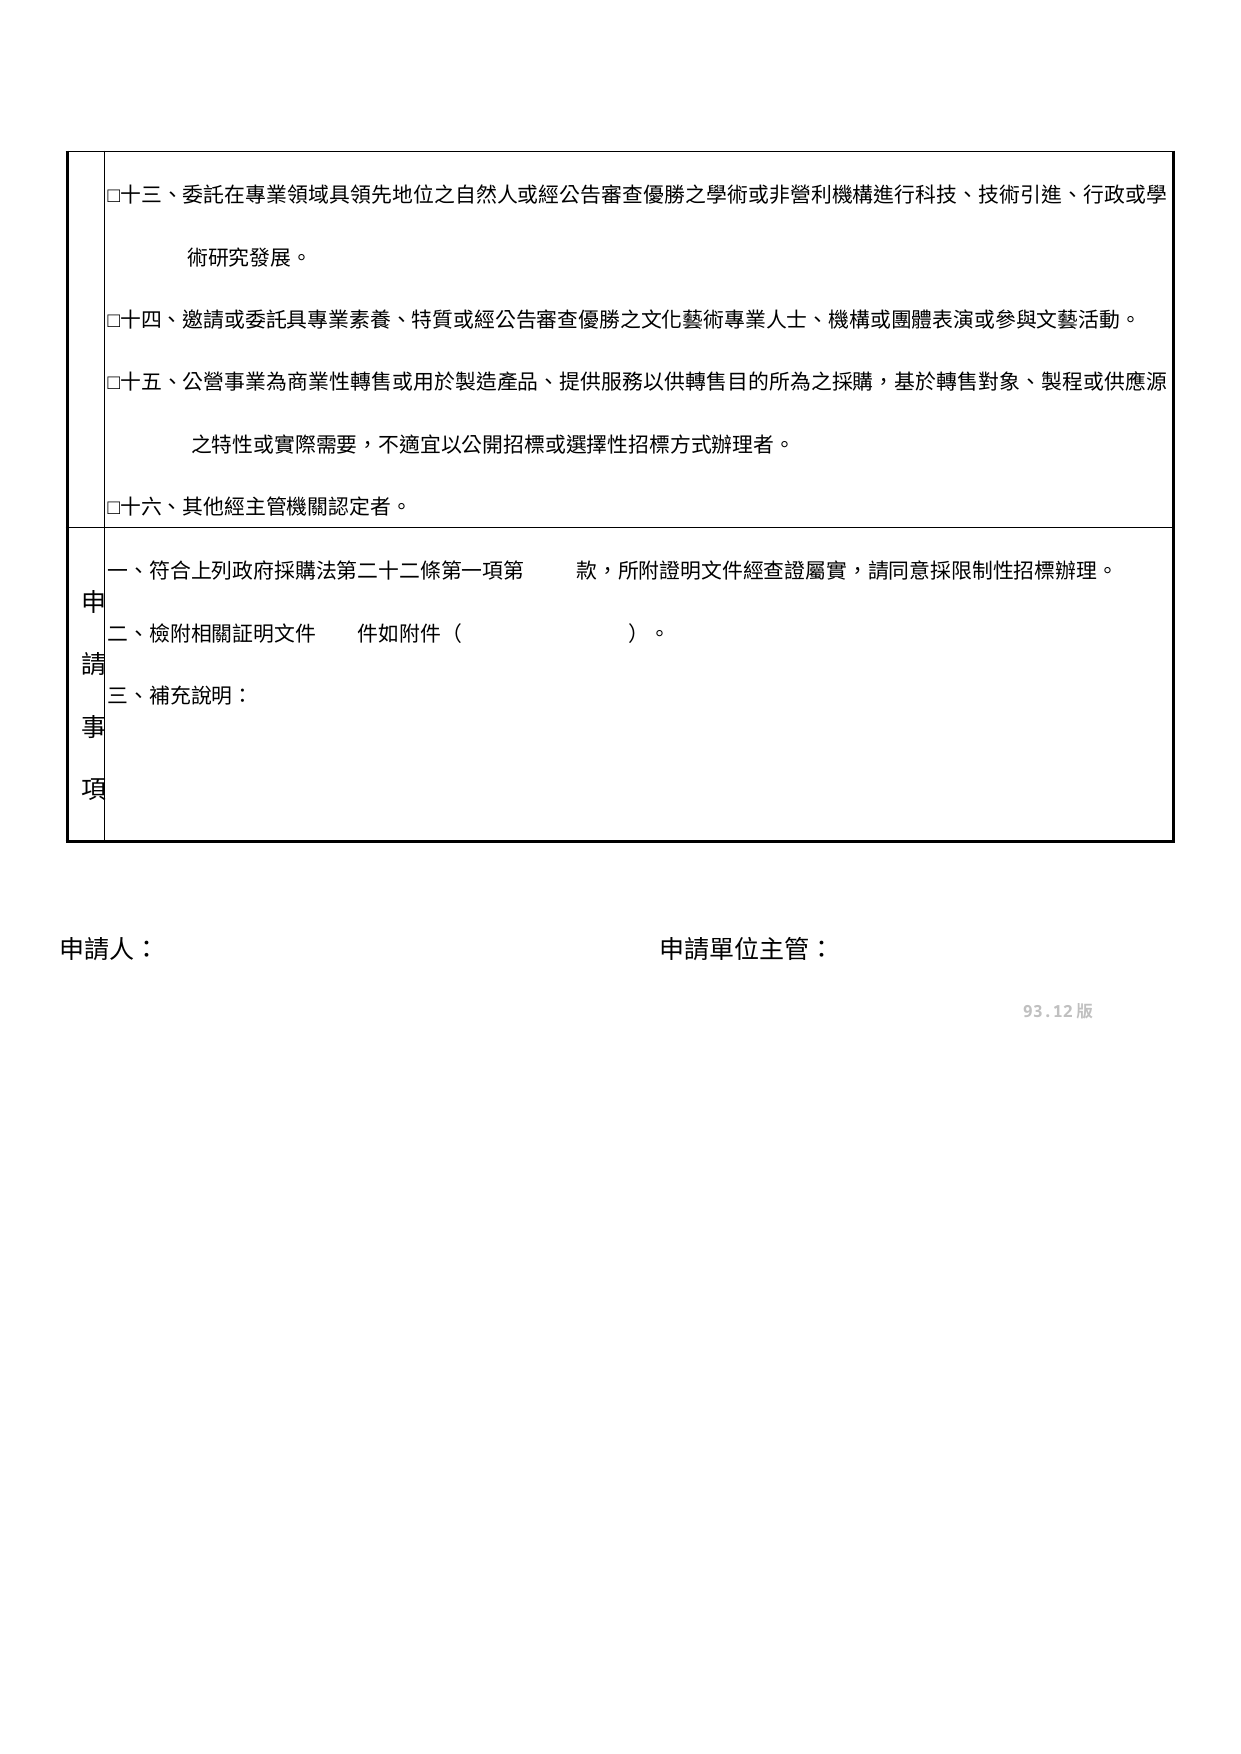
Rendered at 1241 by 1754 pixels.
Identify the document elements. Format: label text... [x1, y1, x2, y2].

table_cell 一、符合上列政府採購法第二十二條第一項第 款，所附證明文件經查證屬實，請同意採限制性招標辦理。 二、檢附相關証明文件 件如附件（ ）。 三、補充說明： [105, 528, 1172, 840]
text 申請人： 申請單位主管： [59, 906, 1092, 968]
table_cell □十三、委託在專業領域具領先地位之自然人或經公告審查優勝之學術或非營利機構進行科技、技術引進、行政或學術研究發展。 □十四、邀請或委託具專業素養、特質或經公告審查優勝之文化藝術專業人士、機構或團體表演或參與文藝活動。 □十五、公營事業為商業性轉售或用於製造產品、提供服務以供轉售目的所為之採購，基於轉售對象、製程或供應源之特性或實際需要，不適宜以公開招標或選擇性招標方式辦理者。 □十六、其他經主管機關認定者。 [105, 152, 1172, 527]
text 93.12版 [59, 968, 1092, 1031]
table_cell 申請事項 [69, 528, 104, 840]
table_cell [69, 152, 104, 527]
